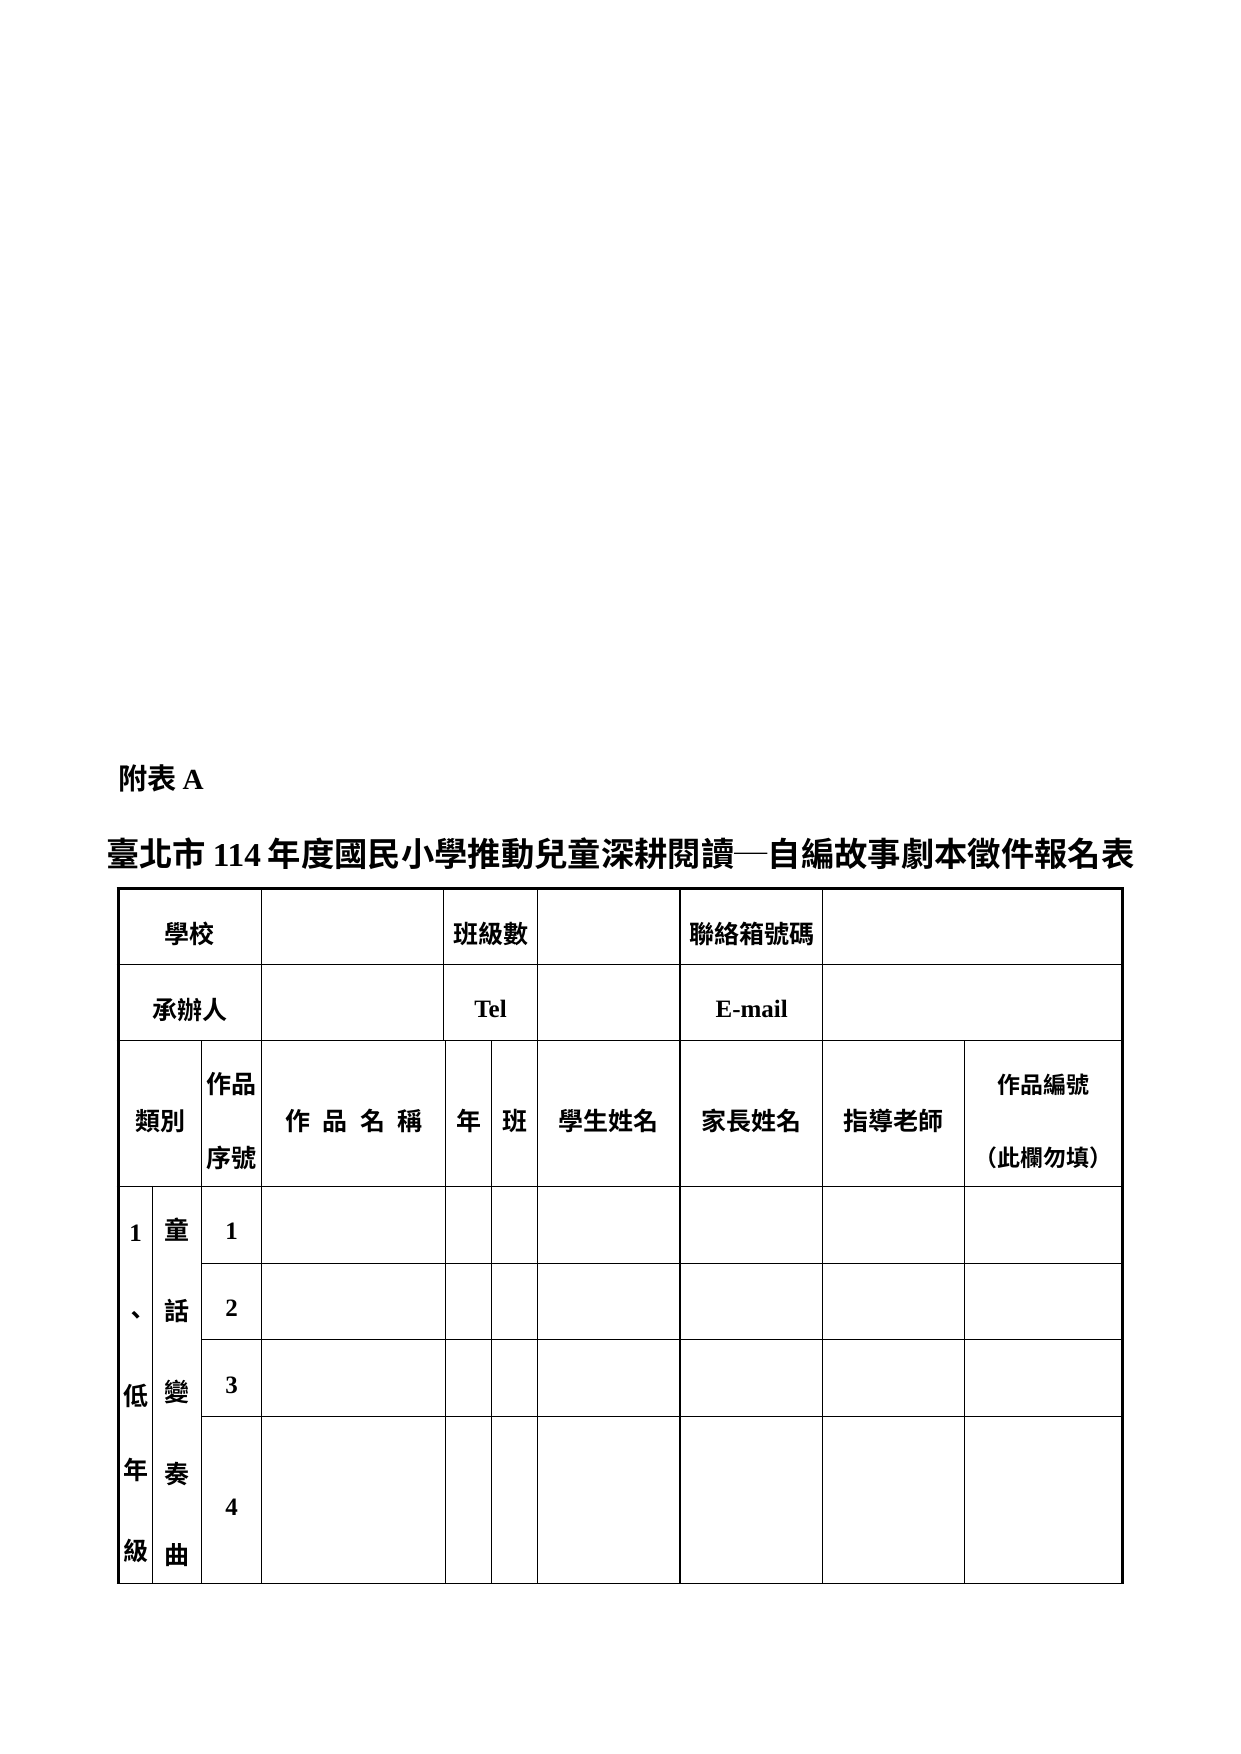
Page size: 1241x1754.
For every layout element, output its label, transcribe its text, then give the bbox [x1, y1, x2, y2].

table_cell [965, 1187, 1121, 1262]
table_header 學校 [120, 890, 261, 964]
table_cell 作品編號 （此欄勿填） [965, 1041, 1121, 1186]
subtitle 附表A [118, 735, 1122, 798]
table_cell [823, 1340, 964, 1416]
table_cell 承辦人 [120, 965, 261, 1040]
table_cell 學生姓名 [538, 1041, 679, 1186]
table_cell [492, 1264, 537, 1339]
table_cell 1 [202, 1187, 261, 1262]
table_cell [538, 1417, 679, 1583]
table_cell 班 [492, 1041, 537, 1186]
table_cell [538, 1264, 679, 1339]
table_header [262, 890, 443, 964]
table_cell 作品 序號 [202, 1041, 261, 1186]
table_cell [262, 1340, 445, 1416]
table_cell [538, 1340, 679, 1416]
table_cell [262, 1264, 445, 1339]
table_cell [492, 1340, 537, 1416]
table_cell [823, 1417, 964, 1583]
table_cell [965, 1417, 1121, 1583]
table_cell 3 [202, 1340, 261, 1416]
table_cell 類別 [120, 1041, 201, 1186]
table_cell [492, 1187, 537, 1262]
table_cell [965, 1340, 1121, 1416]
table_cell [446, 1340, 491, 1416]
table_header 班級數 [444, 890, 537, 964]
table_cell [965, 1264, 1121, 1339]
table_cell [823, 965, 1121, 1040]
table_cell 1、低 年級 [120, 1187, 152, 1583]
table_cell [262, 965, 443, 1040]
table_cell [446, 1417, 491, 1583]
table_cell E-mail [681, 965, 822, 1040]
text 臺北市114年度國民小學推動兒童深耕閱讀─自編故事劇本徵件報名表 [103, 810, 1137, 873]
table_cell [681, 1340, 822, 1416]
table_cell [446, 1187, 491, 1262]
table_cell [262, 1187, 445, 1262]
table_cell 家長姓名 [681, 1041, 822, 1186]
table_cell 作 品 名 稱 [262, 1041, 445, 1186]
table_cell [823, 1264, 964, 1339]
table_cell [262, 1417, 445, 1583]
table_cell [538, 965, 679, 1040]
table_cell Tel [444, 965, 537, 1040]
table_header 聯絡箱號碼 [681, 890, 822, 964]
table_cell [681, 1417, 822, 1583]
table_cell 童話變奏曲 [153, 1187, 201, 1583]
table_cell 年 [446, 1041, 491, 1186]
table_cell 4 [202, 1417, 261, 1583]
table_cell [681, 1264, 822, 1339]
table_header [823, 890, 1121, 964]
table_cell [823, 1187, 964, 1262]
table_cell 指導老師 [823, 1041, 964, 1186]
table_cell [681, 1187, 822, 1262]
table_cell [538, 1187, 679, 1262]
table_cell [446, 1264, 491, 1339]
table_cell 2 [202, 1264, 261, 1339]
table_header [538, 890, 679, 964]
table_cell [492, 1417, 537, 1583]
